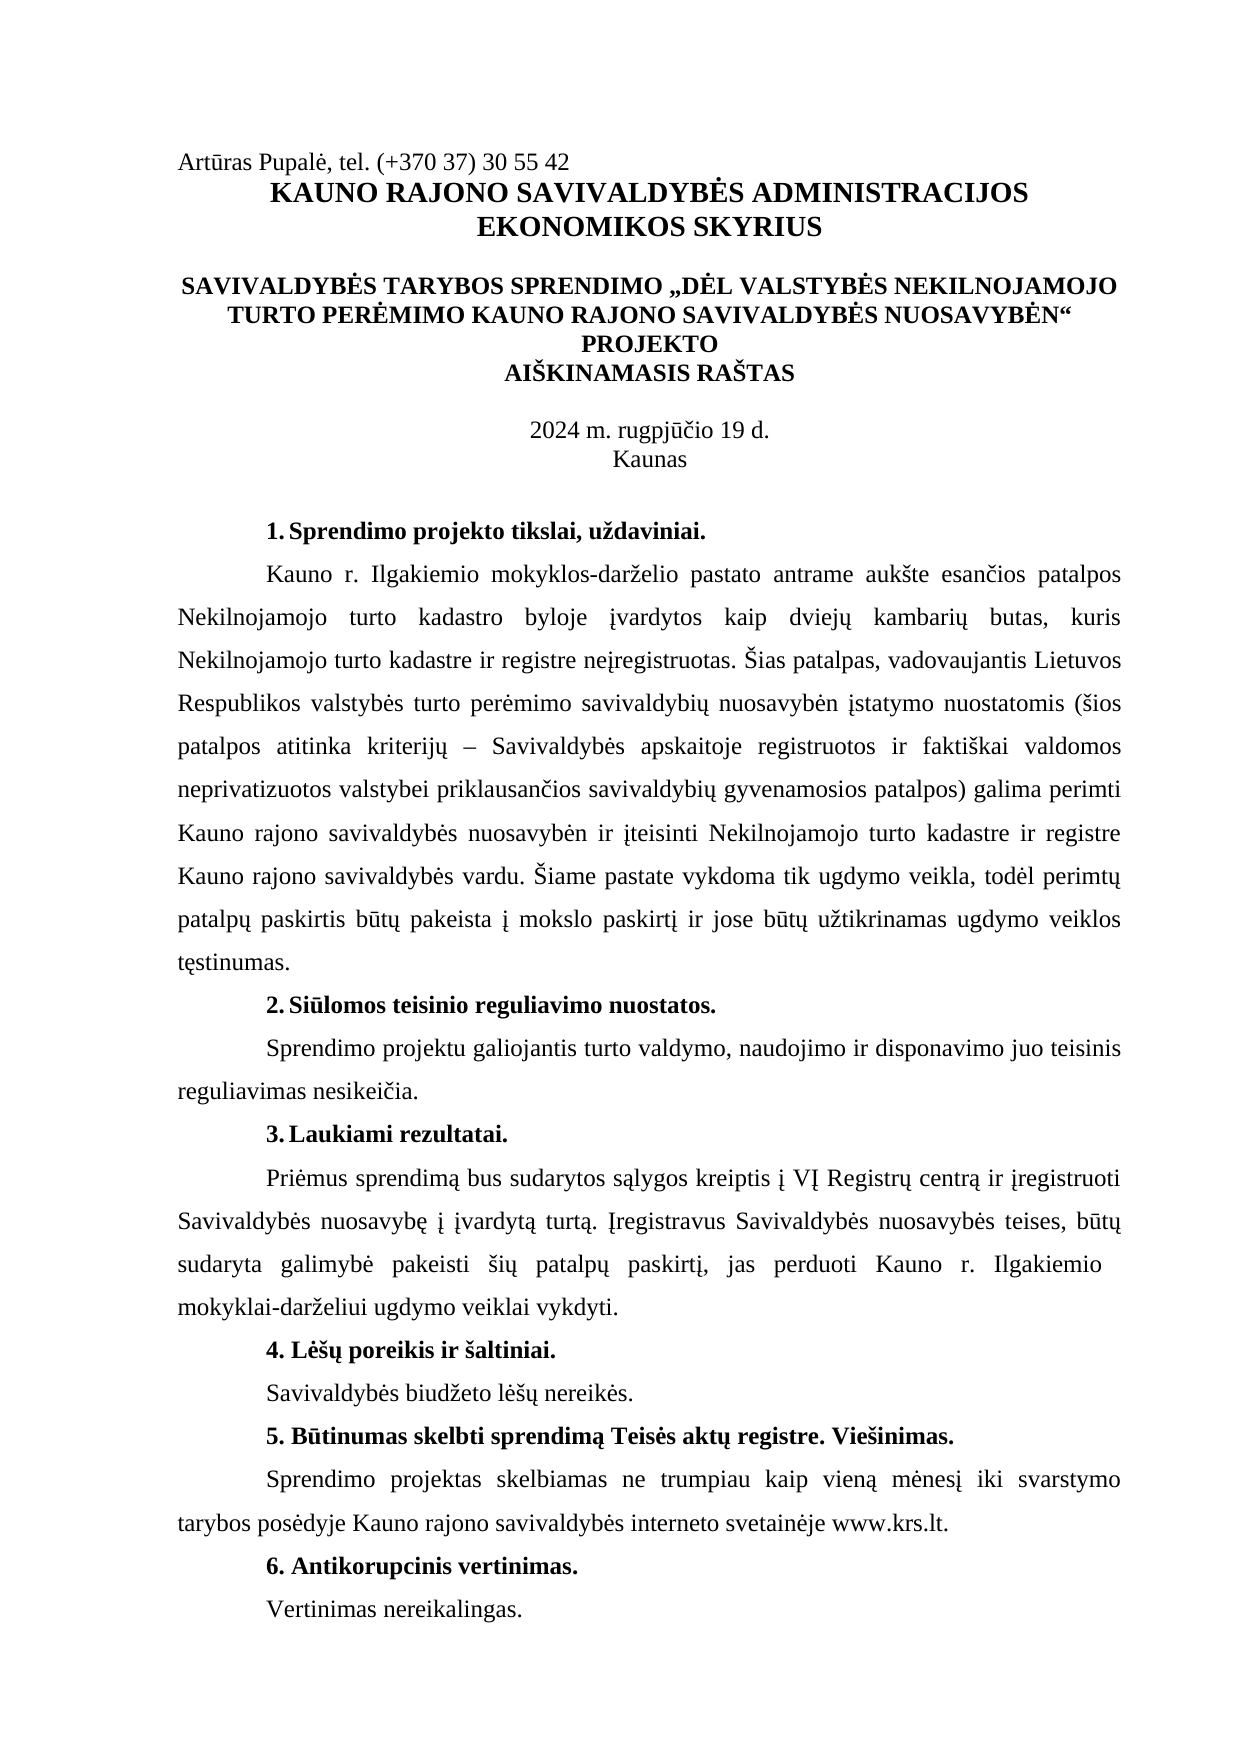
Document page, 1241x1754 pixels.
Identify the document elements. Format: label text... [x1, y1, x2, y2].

text Savivaldybės biudžeto lėšų nereikės. [177, 1378, 1122, 1407]
text 1. Sprendimo projekto tikslai, uždaviniai. [266, 516, 1122, 544]
text AIŠKINAMASIS RAŠTAS [177, 358, 1122, 386]
text SAVIVALDYBĖS TARYBOS SPRENDIMO „DĖL VALSTYBĖS NEKILNOJAMOJO TURTO PERĖMIMO KAUNO RAJONO SAVIVALDYBĖS NUOSAVYBĖN“ PROJEKTO [177, 271, 1122, 358]
text 6. Antikorupcinis vertinimas. [177, 1551, 1122, 1579]
text Priėmus sprendimą bus sudarytos sąlygos kreiptis į VĮ Registrų centrą ir įregistruoti Savivaldybės nuosavybę į įvardytą turtą. Įregistravus Savivaldybės nuosavybės teises, būtų sudaryta galimybė pakeisti šių patalpų paskirtį, jas perduoti Kauno r. Ilgakiemio mokyklai-darželiui ugdymo veiklai vykdyti. [177, 1163, 1122, 1321]
text 3. Laukiami rezultatai. [266, 1119, 1122, 1148]
text Sprendimo projektas skelbiamas ne trumpiau kaip vieną mėnesį iki svarstymo tarybos posėdyje Kauno rajono savivaldybės interneto svetainėje www.krs.lt. [177, 1464, 1122, 1536]
text Sprendimo projektu galiojantis turto valdymo, naudojimo ir disponavimo juo teisinis reguliavimas nesikeičia. [177, 1033, 1122, 1105]
text Kaunas [177, 444, 1122, 473]
text Artūras Pupalė, tel. (+370 37) 30 55 42 [177, 147, 1122, 176]
text KAUNO RAJONO SAVIVALDYBĖS ADMINISTRACIJOS [177, 176, 1122, 209]
text Vertinimas nereikalingas. [177, 1594, 1122, 1623]
text 5. Būtinumas skelbti sprendimą Teisės aktų registre. Viešinimas. [177, 1421, 1122, 1450]
text EKONOMIKOS SKYRIUS [177, 209, 1122, 243]
text 4. Lėšų poreikis ir šaltiniai. [177, 1335, 1122, 1364]
text 2. Siūlomos teisinio reguliavimo nuostatos. [266, 990, 1122, 1019]
text 2024 m. rugpjūčio 19 d. [177, 415, 1122, 444]
text Kauno r. Ilgakiemio mokyklos-darželio pastato antrame aukšte esančios patalpos Nekilnojamojo turto kadastro byloje įvardytos kaip dviejų kambarių butas, kuris Nekilnojamojo turto kadastre ir registre neįregistruotas. Šias patalpas, vadovaujantis Lietuvos Respublikos valstybės turto perėmimo savivaldybių nuosavybėn įstatymo nuostatomis (šios patalpos atitinka kriterijų – Savivaldybės apskaitoje registruotos ir faktiškai valdomos neprivatizuotos valstybei priklausančios savivaldybių gyvenamosios patalpos) galima perimti Kauno rajono savivaldybės nuosavybėn ir įteisinti Nekilnojamojo turto kadastre ir registre Kauno rajono savivaldybės vardu. Šiame pastate vykdoma tik ugdymo veikla, todėl perimtų patalpų paskirtis būtų pakeista į mokslo paskirtį ir jose būtų užtikrinamas ugdymo veiklos tęstinumas. [177, 559, 1122, 976]
